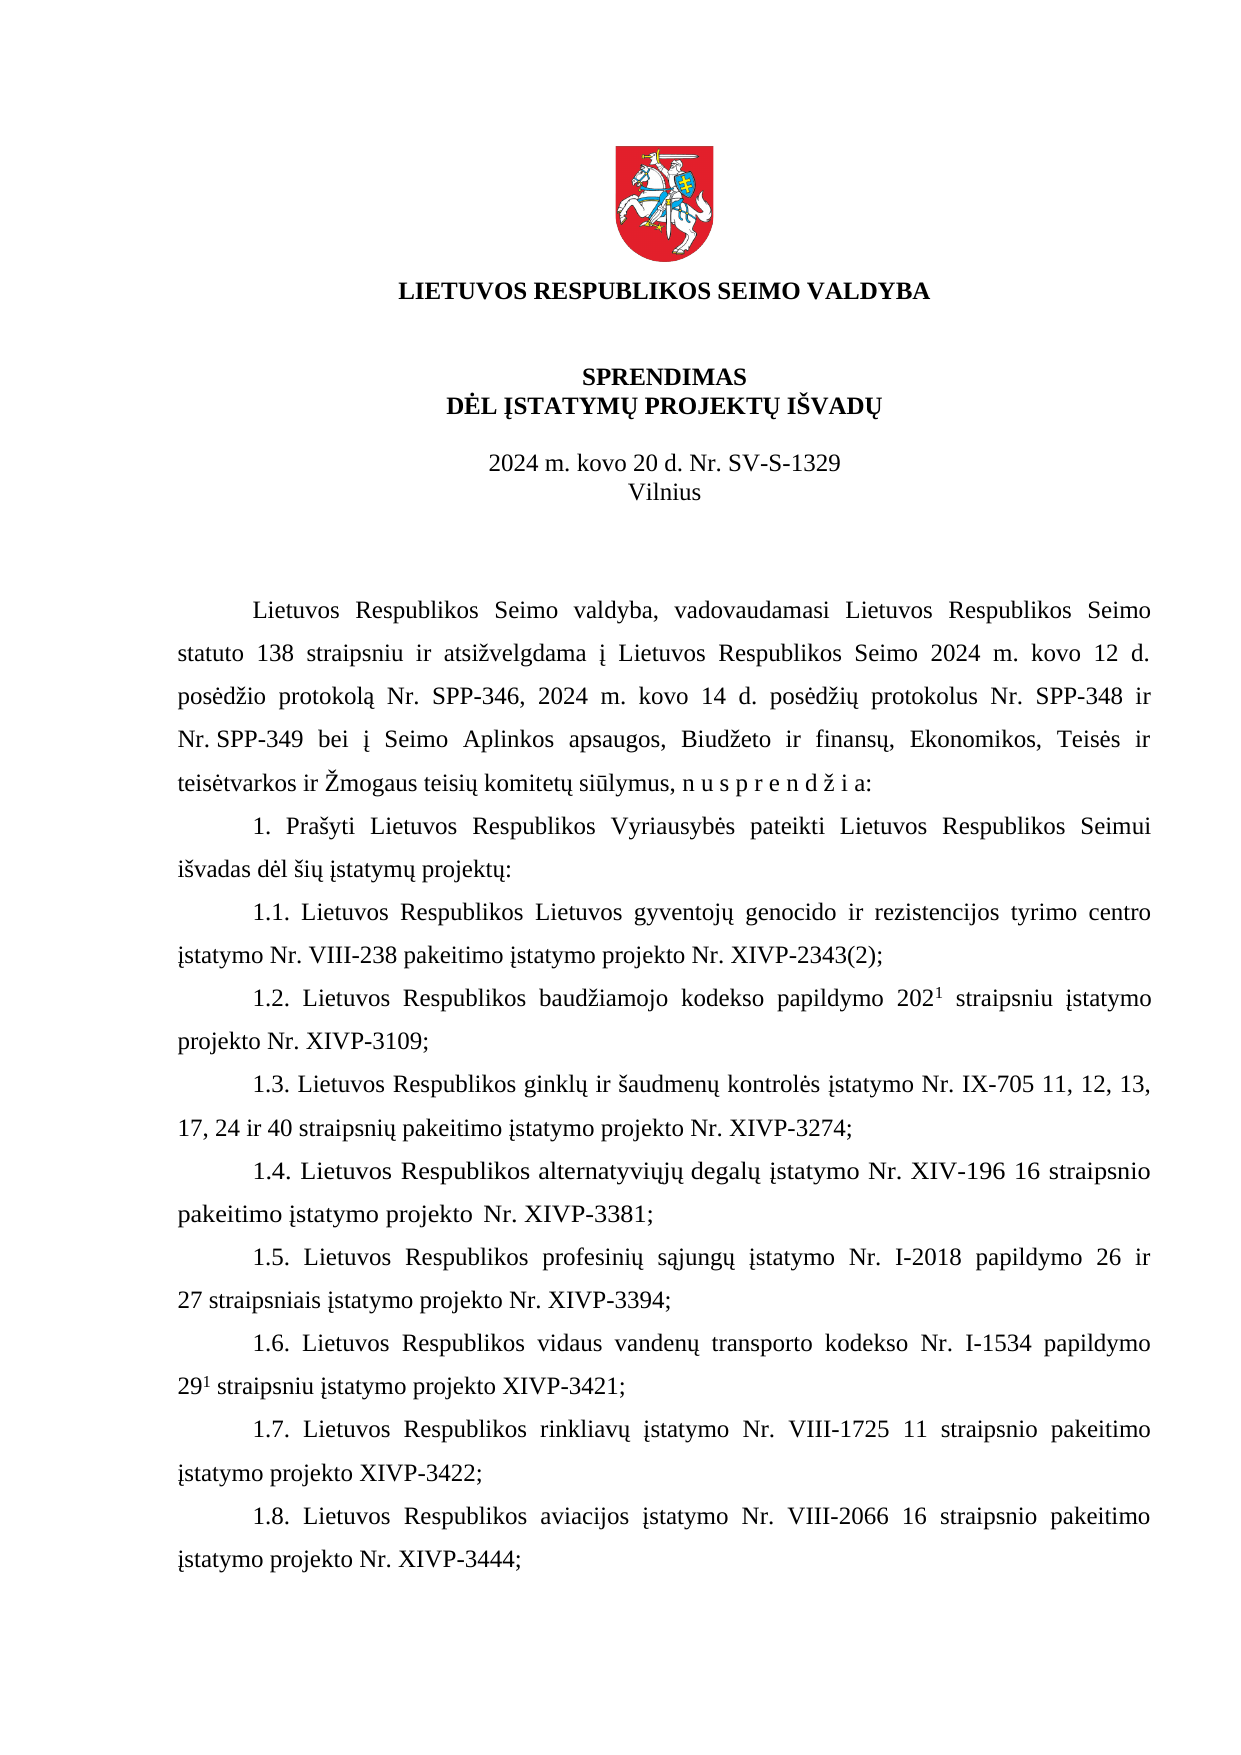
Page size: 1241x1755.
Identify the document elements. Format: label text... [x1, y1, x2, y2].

text 1. Prašyti Lietuvos Respublikos Vyriausybės pateikti Lietuvos Respublikos Seimui išvadas dėl šių įstatymų projektų: [177, 811, 1152, 883]
text 2024 m. kovo 20 d. Nr. SV-S-1329 [177, 448, 1152, 477]
text 1.1. Lietuvos Respublikos Lietuvos gyventojų genocido ir rezistencijos tyrimo centro įstatymo Nr. VIII-238 pakeitimo įstatymo projekto Nr. XIVP-2343(2); [177, 897, 1152, 969]
text DĖL ĮSTATYMŲ PROJEKTŲ IŠVADŲ [177, 391, 1152, 420]
text 1.4. Lietuvos Respublikos alternatyviųjų degalų įstatymo Nr. XIV-196 16 straipsnio pakeitimo įstatymo projekto Nr. XIVP-3381; [177, 1156, 1152, 1228]
text 1.6. Lietuvos Respublikos vidaus vandenų transporto kodekso Nr. I-1534 papildymo 291 straipsniu įstatymo projekto XIVP-3421; [177, 1328, 1152, 1400]
text 1.5. Lietuvos Respublikos profesinių sąjungų įstatymo Nr. I-2018 papildymo 26 ir 27 straipsniais įstatymo projekto Nr. XIVP-3394; [177, 1242, 1152, 1314]
text Lietuvos Respublikos Seimo valdyba, vadovaudamasi Lietuvos Respublikos Seimo statuto 138 straipsniu ir atsižvelgdama į Lietuvos Respublikos Seimo 2024 m. kovo 12 d. posėdžio protokolą Nr. SPP-346, 2024 m. kovo 14 d. posėdžių protokolus Nr. SPP-348 ir Nr. SPP-349 bei į Seimo Aplinkos apsaugos, Biudžeto ir finansų, Ekonomikos, Teisės ir teisėtvarkos ir Žmogaus teisių komitetų siūlymus, nusprendžia: [177, 595, 1152, 796]
text Vilnius [177, 477, 1152, 506]
text 1.8. Lietuvos Respublikos aviacijos įstatymo Nr. VIII-2066 16 straipsnio pakeitimo įstatymo projekto Nr. XIVP-3444; [177, 1501, 1152, 1573]
text 1.3. Lietuvos Respublikos ginklų ir šaudmenų kontrolės įstatymo Nr. IX-705 11, 12, 13, 17, 24 ir 40 straipsnių pakeitimo įstatymo projekto Nr. XIVP-3274; [177, 1069, 1152, 1141]
text SPRENDIMAS [177, 362, 1152, 391]
text 1.7. Lietuvos Respublikos rinkliavų įstatymo Nr. VIII-1725 11 straipsnio pakeitimo įstatymo projekto XIVP-3422; [177, 1414, 1152, 1486]
text LIETUVOS RESPUBLIKOS SEIMO VALDYBA [177, 276, 1152, 305]
text 1.2. Lietuvos Respublikos baudžiamojo kodekso papildymo 2021 straipsniu įstatymo projekto Nr. XIVP-3109; [177, 983, 1152, 1055]
